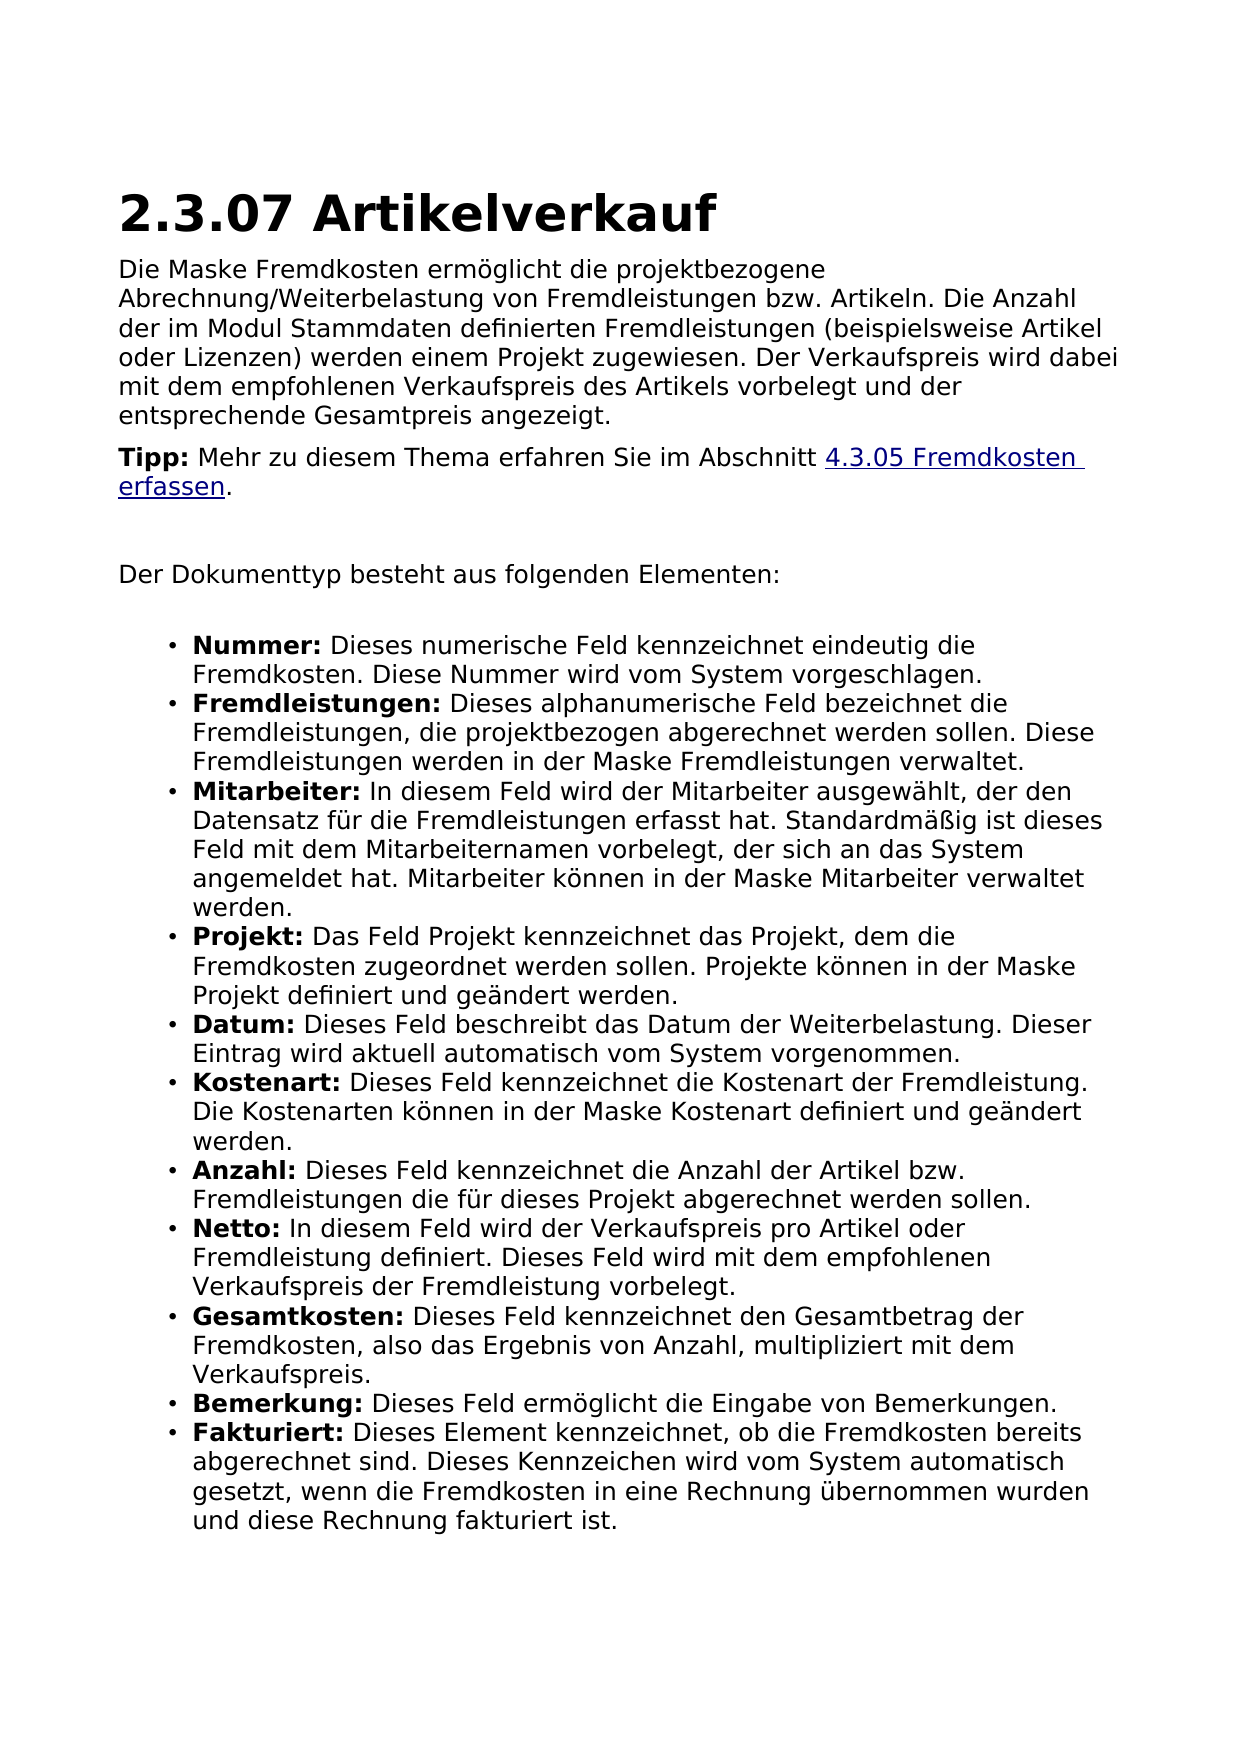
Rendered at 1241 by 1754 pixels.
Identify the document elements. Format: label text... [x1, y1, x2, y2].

list Projekt: Das Feld Projekt kennzeichnet das Projekt, dem die Fremdkosten zugeordnet werden sollen. Projekte können in der Maske Projekt definiert und geändert werden. [177, 923, 1122, 1010]
list Bemerkung: Dieses Feld ermöglicht die Eingabe von Bemerkungen. [177, 1389, 1122, 1418]
list Fremdleistungen: Dieses alphanumerische Feld bezeichnet die Fremdleistungen, die projektbezogen abgerechnet werden sollen. Diese Fremdleistungen werden in der Maske Fremdleistungen verwaltet. [177, 689, 1122, 777]
list Netto: In diesem Feld wird der Verkaufspreis pro Artikel oder Fremdleistung definiert. Dieses Feld wird mit dem empfohlenen Verkaufspreis der Fremdleistung vorbelegt. [177, 1214, 1122, 1302]
list Mitarbeiter: In diesem Feld wird der Mitarbeiter ausgewählt, der den Datensatz für die Fremdleistungen erfasst hat. Standardmäßig ist dieses Feld mit dem Mitarbeiternamen vorbelegt, der sich an das System angemeldet hat. Mitarbeiter können in der Maske Mitarbeiter verwaltet werden. [177, 777, 1122, 923]
text Der Dokumenttyp besteht aus folgenden Elementen: [118, 560, 1122, 589]
list Nummer: Dieses numerische Feld kennzeichnet eindeutig die Fremdkosten. Diese Nummer wird vom System vorgeschlagen. [177, 631, 1122, 689]
text Die Maske Fremdkosten ermöglicht die projektbezogene Abrechnung/Weiterbelastung von Fremdleistungen bzw. Artikeln. Die Anzahl der im Modul Stammdaten definierten Fremdleistungen (beispielsweise Artikel oder Lizenzen) werden einem Projekt zugewiesen. Der Verkaufspreis wird dabei mit dem empfohlenen Verkaufspreis des Artikels vorbelegt und der entsprechende Gesamtpreis angezeigt. [118, 256, 1122, 431]
list Gesamtkosten: Dieses Feld kennzeichnet den Gesamtbetrag der Fremdkosten, also das Ergebnis von Anzahl, multipliziert mit dem Verkaufspreis. [177, 1302, 1122, 1389]
text Tipp: Mehr zu diesem Thema erfahren Sie im Abschnitt 4.3.05 Fremdkosten erfassen. [118, 443, 1122, 501]
list Kostenart: Dieses Feld kennzeichnet die Kostenart der Fremdleistung. Die Kostenarten können in der Maske Kostenart definiert und geändert werden. [177, 1068, 1122, 1156]
list Datum: Dieses Feld beschreibt das Datum der Weiterbelastung. Dieser Eintrag wird aktuell automatisch vom System vorgenommen. [177, 1010, 1122, 1068]
list Anzahl: Dieses Feld kennzeichnet die Anzahl der Artikel bzw. Fremdleistungen die für dieses Projekt abgerechnet werden sollen. [177, 1156, 1122, 1214]
subtitle 2.3.07 Artikelverkauf [118, 185, 1122, 243]
list Fakturiert: Dieses Element kennzeichnet, ob die Fremdkosten bereits abgerechnet sind. Dieses Kennzeichen wird vom System automatisch gesetzt, wenn die Fremdkosten in eine Rechnung übernommen wurden und diese Rechnung fakturiert ist. [177, 1418, 1122, 1535]
